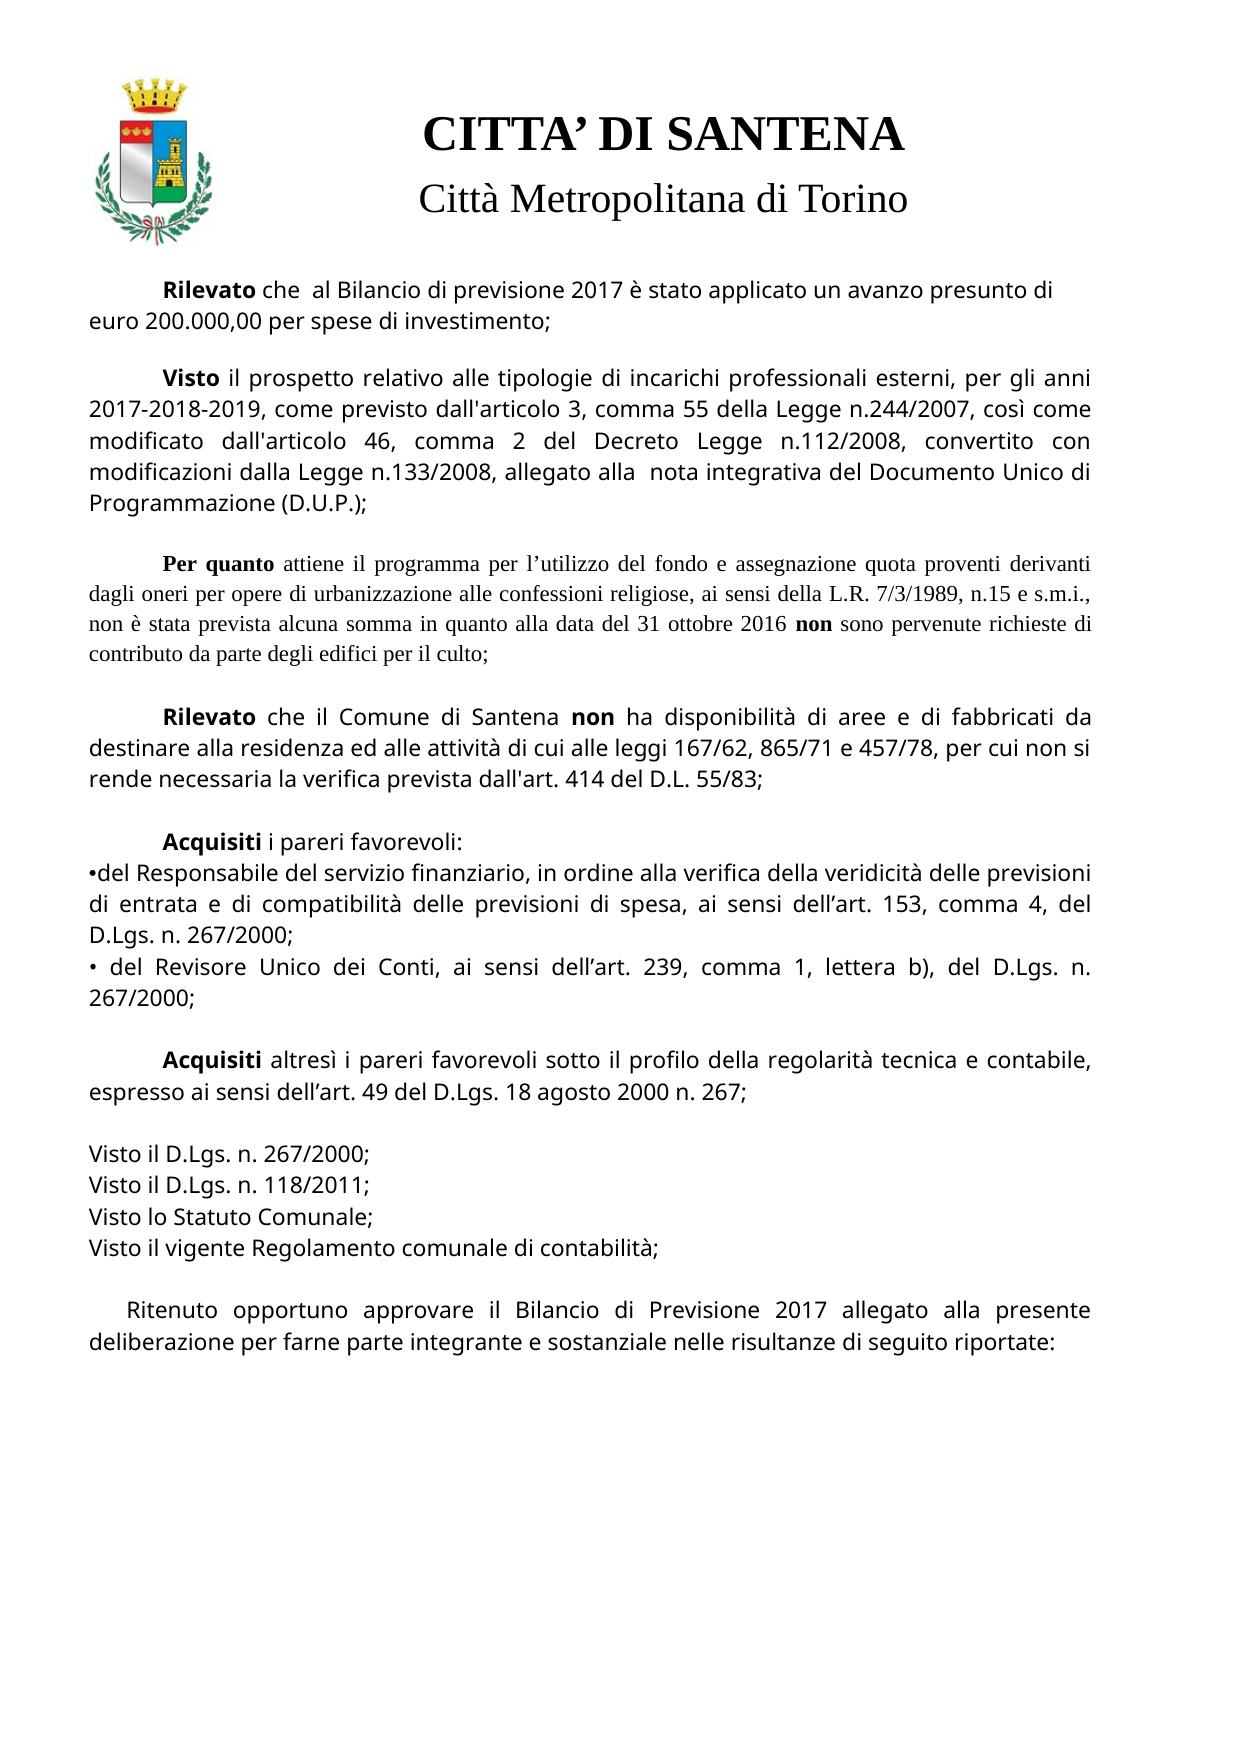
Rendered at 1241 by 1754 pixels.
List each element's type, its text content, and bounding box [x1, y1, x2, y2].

text Ritenuto opportuno approvare il Bilancio di Previsione 2017 allegato alla presente deliberazione per farne parte integrante e sostanziale nelle risultanze di seguito riportate: [89, 1294, 1092, 1357]
text Rilevato che al Bilancio di previsione 2017 è stato applicato un avanzo presunto di euro 200.000,00 per spese di investimento; [89, 274, 1092, 337]
text Visto il D.Lgs. n. 118/2011; [89, 1169, 1092, 1201]
text Visto il vigente Regolamento comunale di contabilità; [89, 1232, 1092, 1263]
text Visto il D.Lgs. n. 267/2000; [89, 1138, 1092, 1169]
text Visto il prospetto relativo alle tipologie di incarichi professionali esterni, per gli anni 2017-2018-2019, come previsto dall'articolo 3, comma 55 della Legge n.244/2007, così come modificato dall'articolo 46, comma 2 del Decreto Legge n.112/2008, convertito con modificazioni dalla Legge n.133/2008, allegato alla nota integrativa del Documento Unico di Programmazione (D.U.P.); [89, 362, 1092, 518]
text • del Revisore Unico dei Conti, ai sensi dell’art. 239, comma 1, lettera b), del D.Lgs. n. 267/2000; [89, 951, 1092, 1013]
text Visto lo Statuto Comunale; [89, 1201, 1092, 1232]
text Acquisiti i pareri favorevoli: [89, 826, 1092, 857]
picture [93, 76, 214, 249]
text Acquisiti altresì i pareri favorevoli sotto il profilo della regolarità tecnica e contabile, espresso ai sensi dell’art. 49 del D.Lgs. 18 agosto 2000 n. 267; [89, 1044, 1092, 1107]
text Per quanto attiene il programma per l’utilizzo del fondo e assegnazione quota proventi derivanti dagli oneri per opere di urbanizzazione alle confessioni religiose, ai sensi della L.R. 7/3/1989, n.15 e s.m.i., non è stata prevista alcuna somma in quanto alla data del 31 ottobre 2016 non sono pervenute richieste di contributo da parte degli edifici per il culto; [89, 549, 1092, 667]
text Rilevato che il Comune di Santena non ha disponibilità di aree e di fabbricati da destinare alla residenza ed alle attività di cui alle leggi 167/62, 865/71 e 457/78, per cui non si rende necessaria la verifica prevista dall'art. 414 del D.L. 55/83; [89, 701, 1092, 794]
text del Responsabile del servizio finanziario, in ordine alla verifica della veridicità delle previsioni di entrata e di compatibilità delle previsioni di spesa, ai sensi dell’art. 153, comma 4, del D.Lgs. n. 267/2000; [89, 857, 1092, 951]
